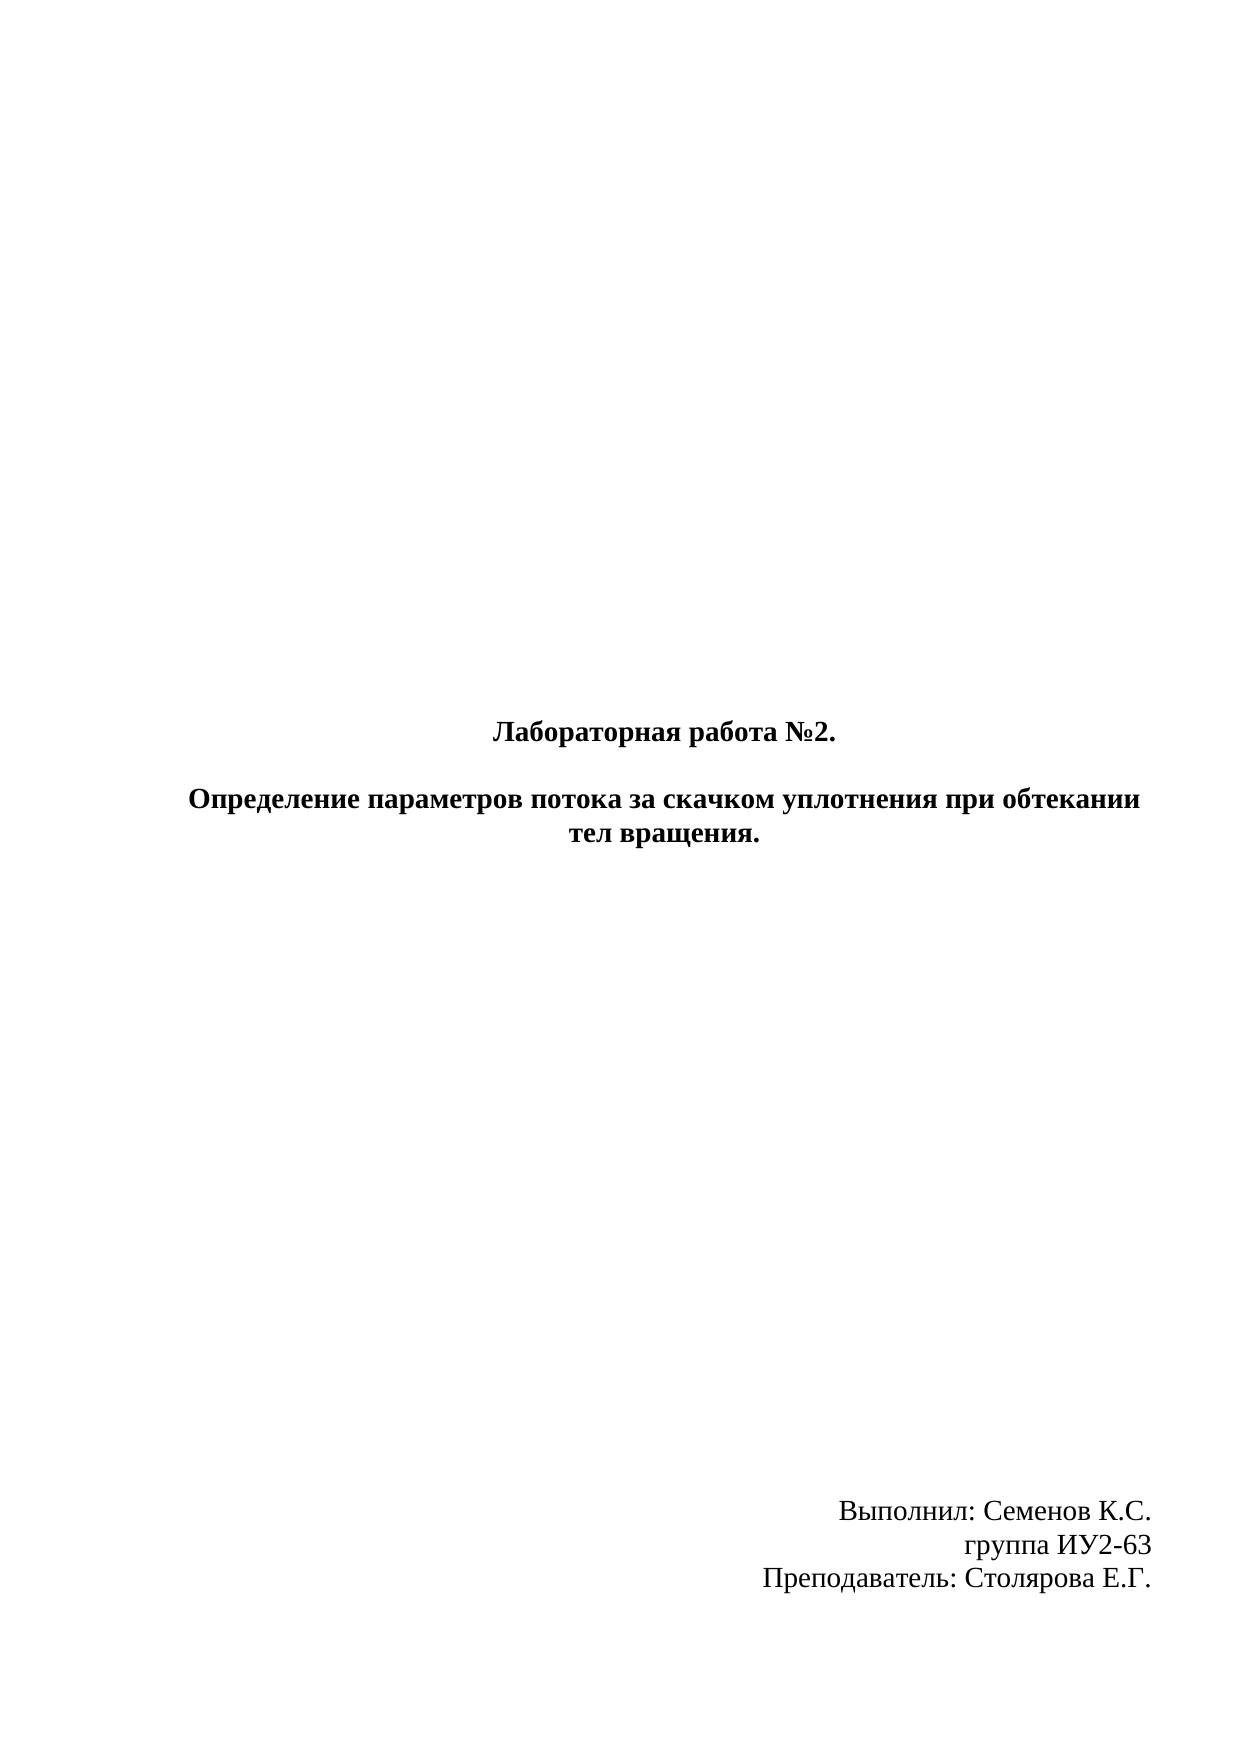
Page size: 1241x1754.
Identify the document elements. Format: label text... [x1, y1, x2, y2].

text Лабораторная работа №2. [177, 714, 1152, 748]
text Выполнил: Семенов К.С. [177, 1493, 1152, 1527]
text Определение параметров потока за скачком уплотнения при обтекании тел вращения. [177, 782, 1152, 849]
text Преподаватель: Столярова Е.Г. [177, 1560, 1152, 1594]
text группа ИУ2-63 [177, 1527, 1152, 1560]
